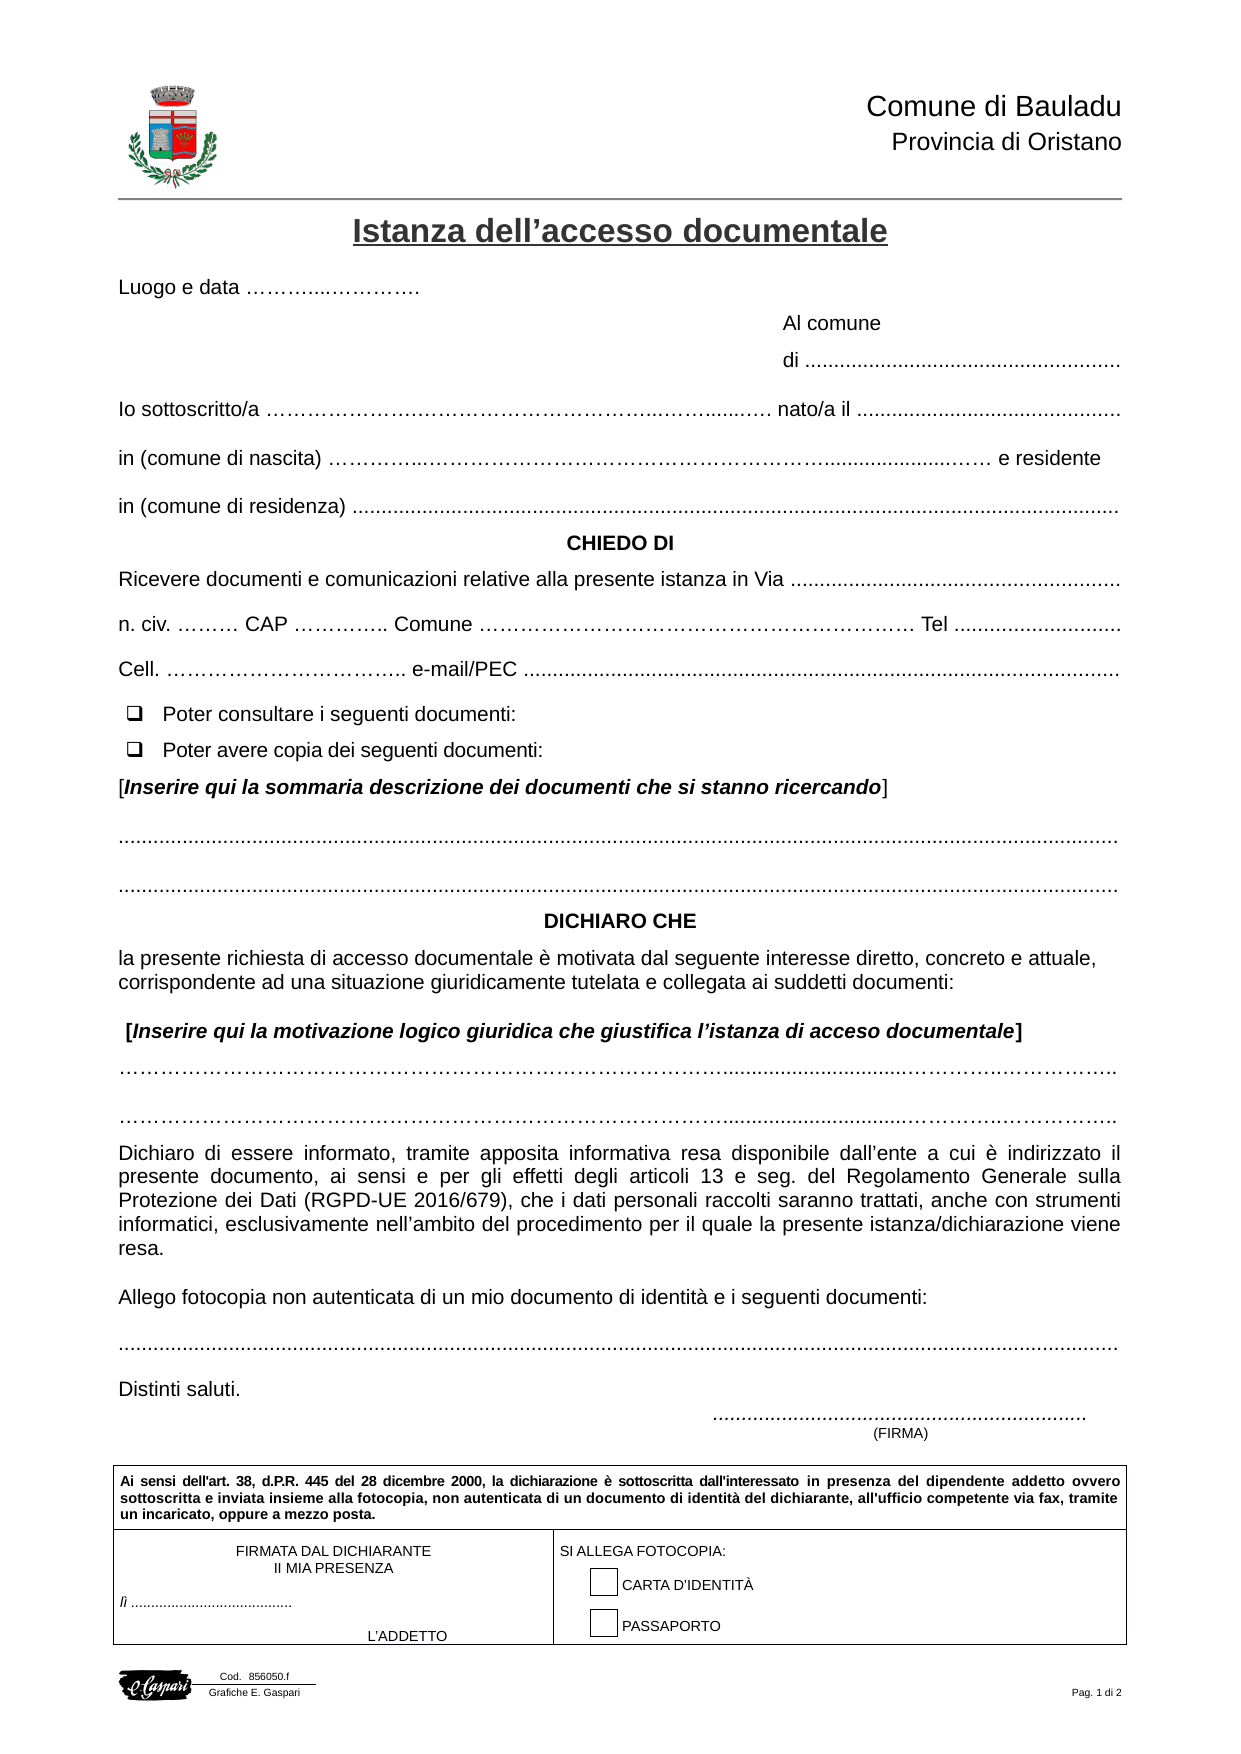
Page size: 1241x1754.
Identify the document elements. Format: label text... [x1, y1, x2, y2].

text DICHIARO CHE [118, 909, 1122, 933]
text [Inserire qui la motivazione logico giuridica che giustifica l’istanza di acceso documentale] [125, 1018, 1122, 1042]
table_header Ai sensi dell'art. 38, d.P.R. 445 del 28 dicembre 2000, la dichiarazione è sottoscritta dall'interessato in presenza del dipendente addetto ovvero sottoscritta e inviata insieme alla fotocopia, non autenticata di un documento di identità del dichiarante, all'ufficio competente via fax, tramite un incaricato, oppure a mezzo posta. [114, 1466, 1126, 1529]
text in (comune di residenza) [118, 494, 1122, 518]
text CHIEDO DI [118, 531, 1122, 555]
text Al comune [783, 311, 1122, 335]
table_cell FIRMATA DAL DICHIARANTE II MIA PRESENZA lì ........................................ L’ADDETTO [114, 1530, 553, 1644]
picture [118, 1669, 192, 1701]
text in (comune di nascita) …………...…………………………………………………......................…… e residente [118, 445, 1122, 469]
text Dichiaro di essere informato, tramite apposita informativa resa disponibile dall’ente a cui è indirizzato il presente documento, ai sensi e per gli effetti degli articoli 13 e seg. del Regolamento Generale sulla Protezione dei Dati (RGPD-UE 2016/679), che i dati personali raccolti saranno trattati, anche con strumenti informatici, esclusivamente nell’ambito del procedimento per il quale la presente istanza/dichiarazione viene resa. [118, 1140, 1122, 1260]
text ……………………………………………………………………………................................…………..…………….. [118, 1055, 1122, 1079]
text Distinti saluti. [118, 1377, 1122, 1401]
text Luogo e data ………....…………. [118, 274, 1122, 298]
text n. civ. ……… CAP ………….. Comune ……………………………………………………… Tel [118, 612, 1122, 636]
text [Inserire qui la sommaria descrizione dei documenti che si stanno ricercando] [118, 775, 1122, 799]
text la presente richiesta di accesso documentale è motivata dal seguente interesse diretto, concreto e attuale, corrispondente ad una situazione giuridicamente tutelata e collegata ai suddetti documenti: [118, 946, 1122, 993]
text Io sottoscritto/a ………………….……………………………...…….......…. nato/a il [118, 396, 1122, 420]
picture [122, 58, 224, 189]
text ……………………………………………………………………………................................…………..…………….. [118, 1104, 1122, 1128]
text ................................................................. [679, 1401, 1122, 1425]
text Cell. …………………………….. e-mail/PEC [118, 657, 1122, 681]
text di [783, 347, 1122, 371]
subtitle Istanza dell’accesso documentale [118, 211, 1122, 249]
list Poter avere copia dei seguenti documenti: [125, 738, 1122, 762]
text Allego fotocopia non autenticata di un mio documento di identità e i seguenti documenti: [118, 1285, 1122, 1309]
text Ricevere documenti e comunicazioni relative alla presente istanza in Via [118, 567, 1122, 591]
text (FIRMA) [679, 1425, 1122, 1442]
text Comune di Bauladu [224, 89, 1122, 122]
text Provincia di Oristano [224, 127, 1122, 156]
list Poter consultare i seguenti documenti: [125, 702, 1122, 726]
table_cell SI ALLEGA FOTOCOPIA: CARTA D’IDENTITÀ PASSAPORTO [554, 1530, 1126, 1644]
